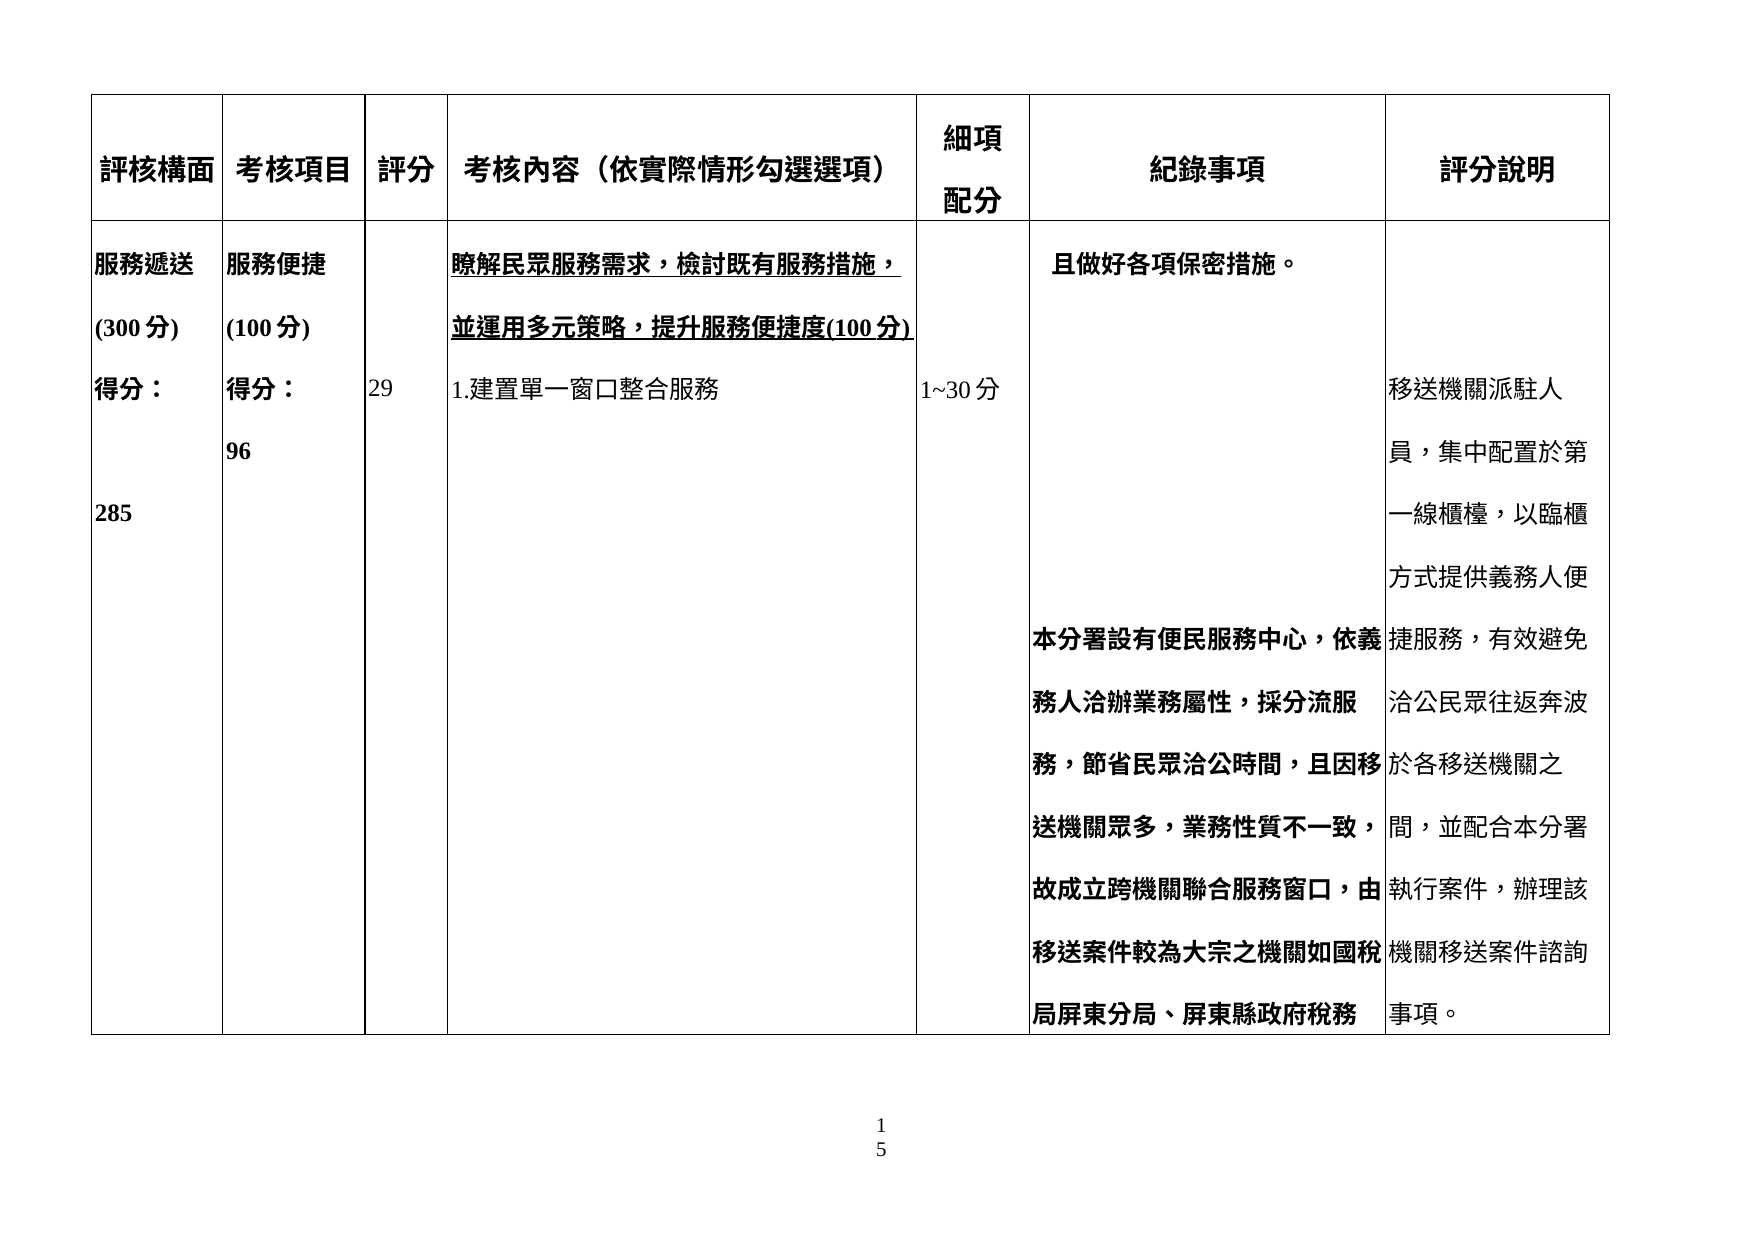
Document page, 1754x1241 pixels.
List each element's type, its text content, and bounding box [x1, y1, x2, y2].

table_cell 29 [366, 221, 447, 1033]
table_header 評分 [366, 95, 447, 220]
table_header 評核構面 [92, 95, 222, 220]
table_header 考核內容（依實際情形勾選選項） [448, 95, 916, 220]
table_header 細項 配分 [917, 95, 1029, 220]
table_cell 服務便捷 (100分) 得分： 96 [223, 221, 364, 1033]
table_header 考核項目 [223, 95, 364, 220]
table_cell 應建立業務標準作業流程及處理時限，維持服務措施處理一致性；確保資訊提供、問題回應或申辦案件處理的正確性，並適時檢討改進流程與作業方式。 申辦業務標準作業流程訂定情形(30分) 應提供申辦業務標準作業流程訂定比率及持續檢討情形。 服務及時性(40分) 重視民眾申辦案件的處理效率，確保於處理時限內完成。 服務人員專業度(30分) 注重服務人員專業度，確保問題回應及 申辦案件處理的正確性。 ■服務人員回應問題正確率達90％以上。 □服務人員回應問題正確率達85％以上。 □服務人員回應問題正確率達80％以上。 □服務人員回應問題正確率達75％以上。 □服務人員回應問題正確率達70％以上。 應提高民眾臨櫃洽公或網站使用的便利性，建置合宜的服務環境，並注重服務人員的禮貌態度；提供民眾易讀、易懂、易用的服務資訊及進度查詢管道，提升服務流程透明度。 服務設施合宜程度(20分) ■除提供「核心設施」外，另備有「一般設施」供民眾使用，且有必要的使用說明與管理，確保設施品質。 □提供「核心設施」供民眾使用，且有必要的使用說明與管理，並定期檢查與充實，確保設施品質。 □提供「核心設施」供民眾使用，且有必要的使用說明與管理，確保設施品質。 網站使用便利性(20分) （1）機關網站應方便瀏覽查詢 （2）提供多元及便利的資訊檢索服務 （3）確保網站內容的正確性及有效連結 服務行為的友善性(30分) ■機關電話禮貌測試結果優良。 （測試分數90分以上） □機關電話禮貌測試結果良好。 （測試分數80分以上） 機關電話禮貌測試結果普通。 （測試分數70分以上） 服務資訊透明度(30分) （1）資訊公開(10分) 主動公開服務相關資訊，如服務項目、業務承辦資訊、相關法規、申辦業務標準作業流程、應備表件、書表範例等。公開資訊應以簡明、易讀易懂及易用之形式呈現，供民眾查閱或運用。 （2）資料開放(10分) 從民眾應用面思考，盤點業務資料，並於結構化及去個資識別化後，採開放格式或應用程式介面方式對外開放，供使用者依需求連結下載及利用，並應定期檢視及更新資料。 （3）案件查詢管道(10分) ■提供現場、電話、網路及其他方式（如APP或QR Code等）。 □提供現場、電話及網路查詢。 □提供現場查詢。 瞭解民眾服務需求，檢討既有服務措施，並運用多元策略，提升服務便捷度(100分) 1.建置單一窗口整合服務 2.減除申辦案件需檢附之書表謄本 3.開發線上申辦或跨平台通用服務 4.其他服務作法 關注服務對象屬性、居住地區差異及數位落差情形，運用多元策略，促進服務可近性(100分) 1.客製化服務 2.專人全程服務 3.主動服務 4.其他服務作法 在不同發展條件下，運用自身優勢或克服劣勢，達成特定服務目標之努力或措施(100分) 突破成長(50分) 機關為完成服務遞送，於考量機關任務、服務對象屬性、資源可運用程度後，積極排除各項不利因素達成服務目標所展現之努力與成效。 優質服務(50分) 機關在其核心業務範疇內，於設定服務目標後，運用多元策略，提出符合機關任務且較現有服務措施具有挑戰性，或符合機關特色且更具吸引力、豐富性之其他服務措施。 機關運用多元管道蒐集機關成員意見(50分) 檢討及改造內部流程，精實作業，減省不必要的審核及行政程序(50分) 機關內部服務精進機制運作情形、創新服務提案情形及採行率(100分) ■機關能否產生源源不絕的創新服務之關鍵所在是組織內部創新機制及運作。 ■機關應詳細說明內部創新提案機制之建立及運作情形，並確保該機制可常態性持續運轉。 洽公環境適切程度（20分） ■民眾對於機關整體洽公環境的滿意度達85％以上。 □民眾對於機關整體洽公環境的滿意度達75％以上。 □民眾對於機關整體洽公環境的滿意度達65％以上。 洽公服務禮儀滿意度（20分） ■民眾對於洽公服務禮儀的滿意度達85％以上。 □民眾對於洽公服務禮儀的滿意度達75％以上。 □民眾對於洽公服務禮儀的滿意度達65％以上。 洽公服務專業性滿意度（20分） ■民眾對於洽公服務專業性的滿意度達85％以上。 □民眾對於洽公服務專業性的滿意度達75％以上。 □民眾對於洽公服務專業性的滿意度達65％以上。 洽公服務措施滿意度（20分） ■民眾對於洽公服務措施的滿意度達85％以上。 □民眾對於洽公服務措施的滿意度達75％以上。 □民眾對於洽公服務措施的滿意度達65％以上。 內部同仁滿意度（20分） ■內部同仁對於機關的滿意度達85％以上。 □內部同仁對於機關的滿意度達75％以上。 □內部同仁對於機關的滿意度達65％以上。 針對民眾意見、抱怨及陳情等，積極回應，有效協助民眾解決問題(100分) 1.民眾意見回應處理機制 2.民眾意見回應處理情形 3.陳情案件處理滿意度調查 4.陳情案件檢討改善情形 開放參與在基礎服務、服務遞送、服務量能及服務評價等構面不同運用方式(50分) 創新性在基礎服務、服務遞送、服務量能及服務評價等構面不同運用方式(50分) [448, 221, 916, 1033]
table_cell 服務遞送 (300分) 得分： 285 [92, 221, 222, 1033]
table_cell 1~30分 [917, 221, 1029, 1033]
table_header 評分說明 [1386, 95, 1609, 220]
table_cell 移送機關派駐人員，集中配置於第一線櫃檯，以臨櫃方式提供義務人便捷服務，有效避免洽公民眾往返奔波於各移送機關之間，並配合本分署執行案件，辦理該機關移送案件諮詢事項。 [1386, 221, 1609, 1033]
table_cell 且做好各項保密措施。 本分署設有便民服務中心，依義務人洽辦業務屬性，採分流服務，節省民眾洽公時間，且因移送機關眾多，業務性質不一致，故成立跨機關聯合服務窗口，由移送案件較為大宗之機關如國稅局屏東分局、屏東縣政府稅務 [1030, 221, 1385, 1033]
table_header 紀錄事項 [1030, 95, 1385, 220]
